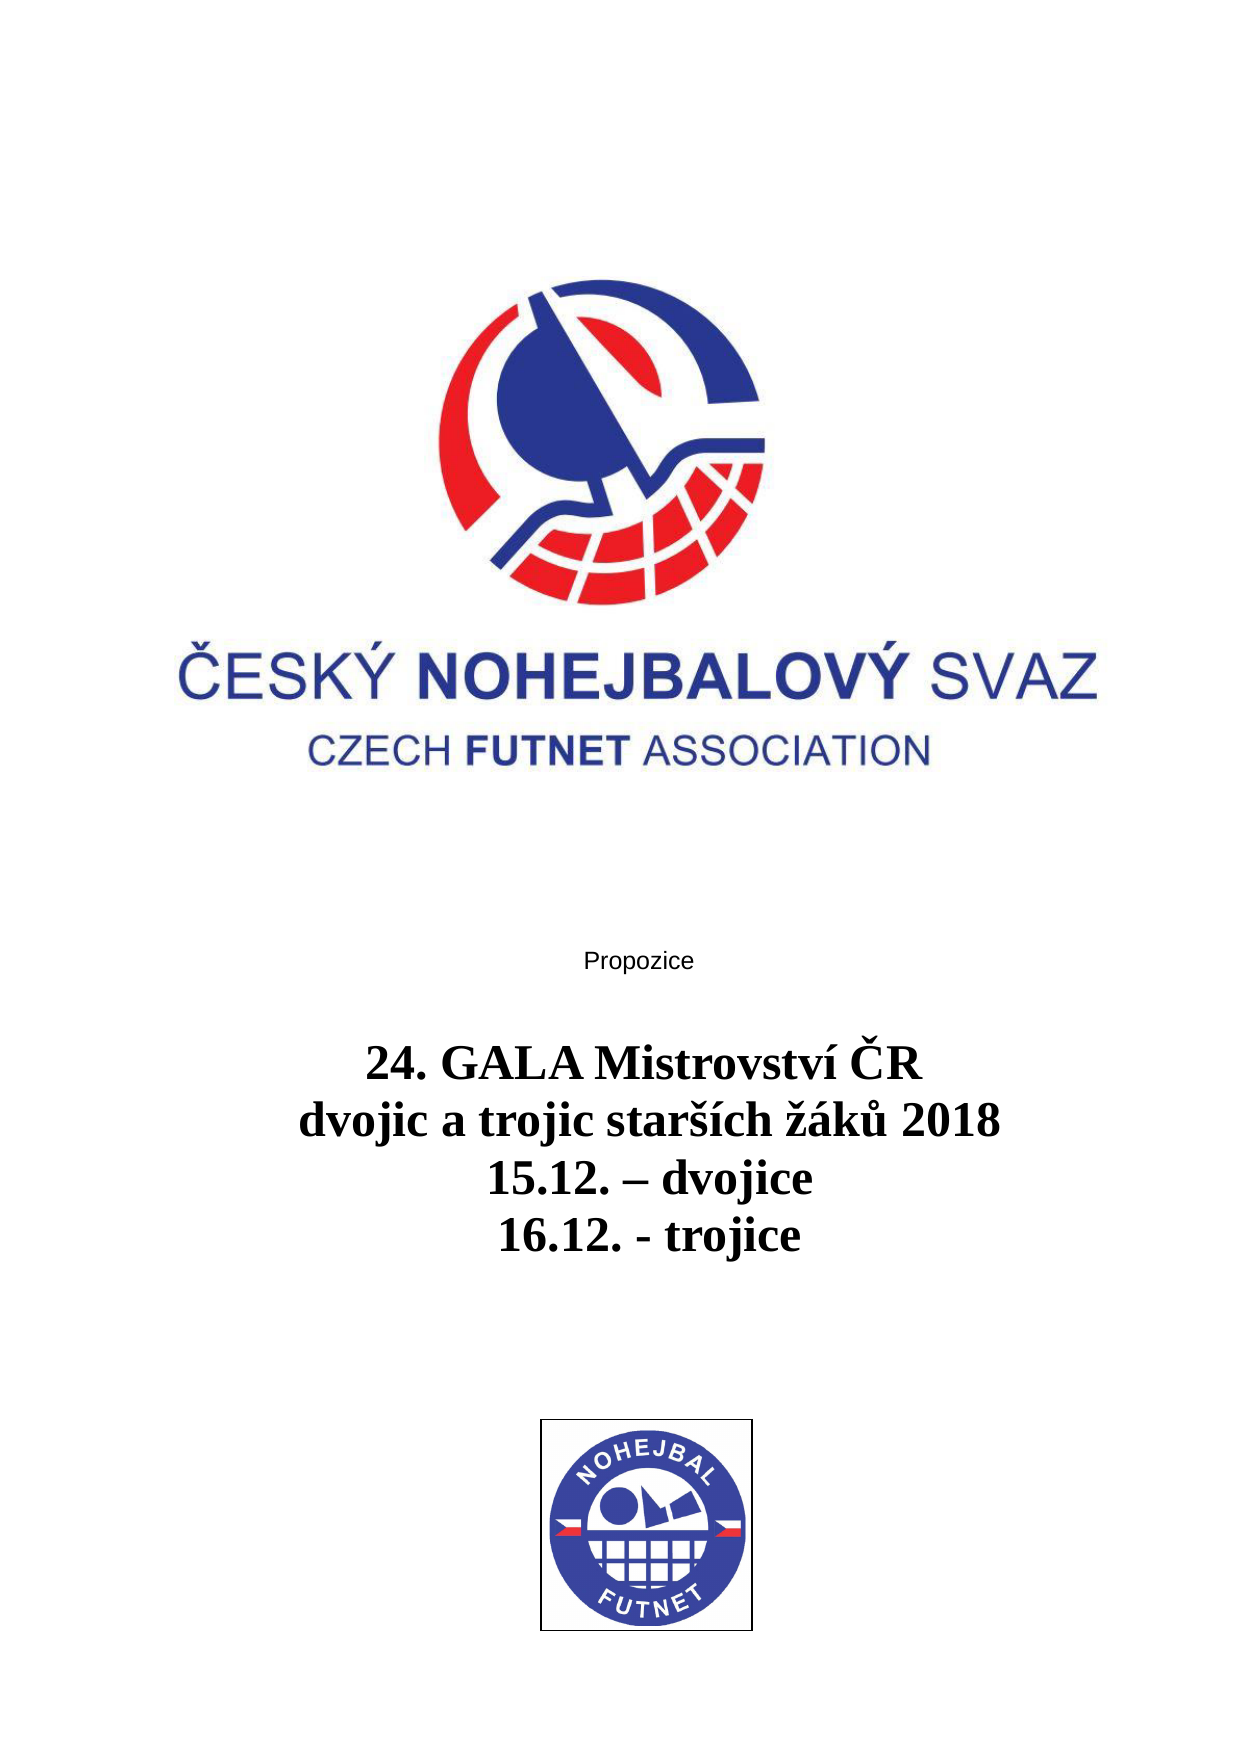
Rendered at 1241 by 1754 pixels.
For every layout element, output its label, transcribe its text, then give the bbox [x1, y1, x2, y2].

subtitle 24. GALA Mistrovství ČR [118, 1032, 1181, 1090]
subtitle 15.12. – dvojice [118, 1147, 1181, 1205]
subtitle Propozice [148, 946, 1137, 975]
subtitle dvojic a trojic starších žáků 2018 [118, 1090, 1181, 1147]
subtitle 16.12. - trojice [118, 1205, 1181, 1262]
